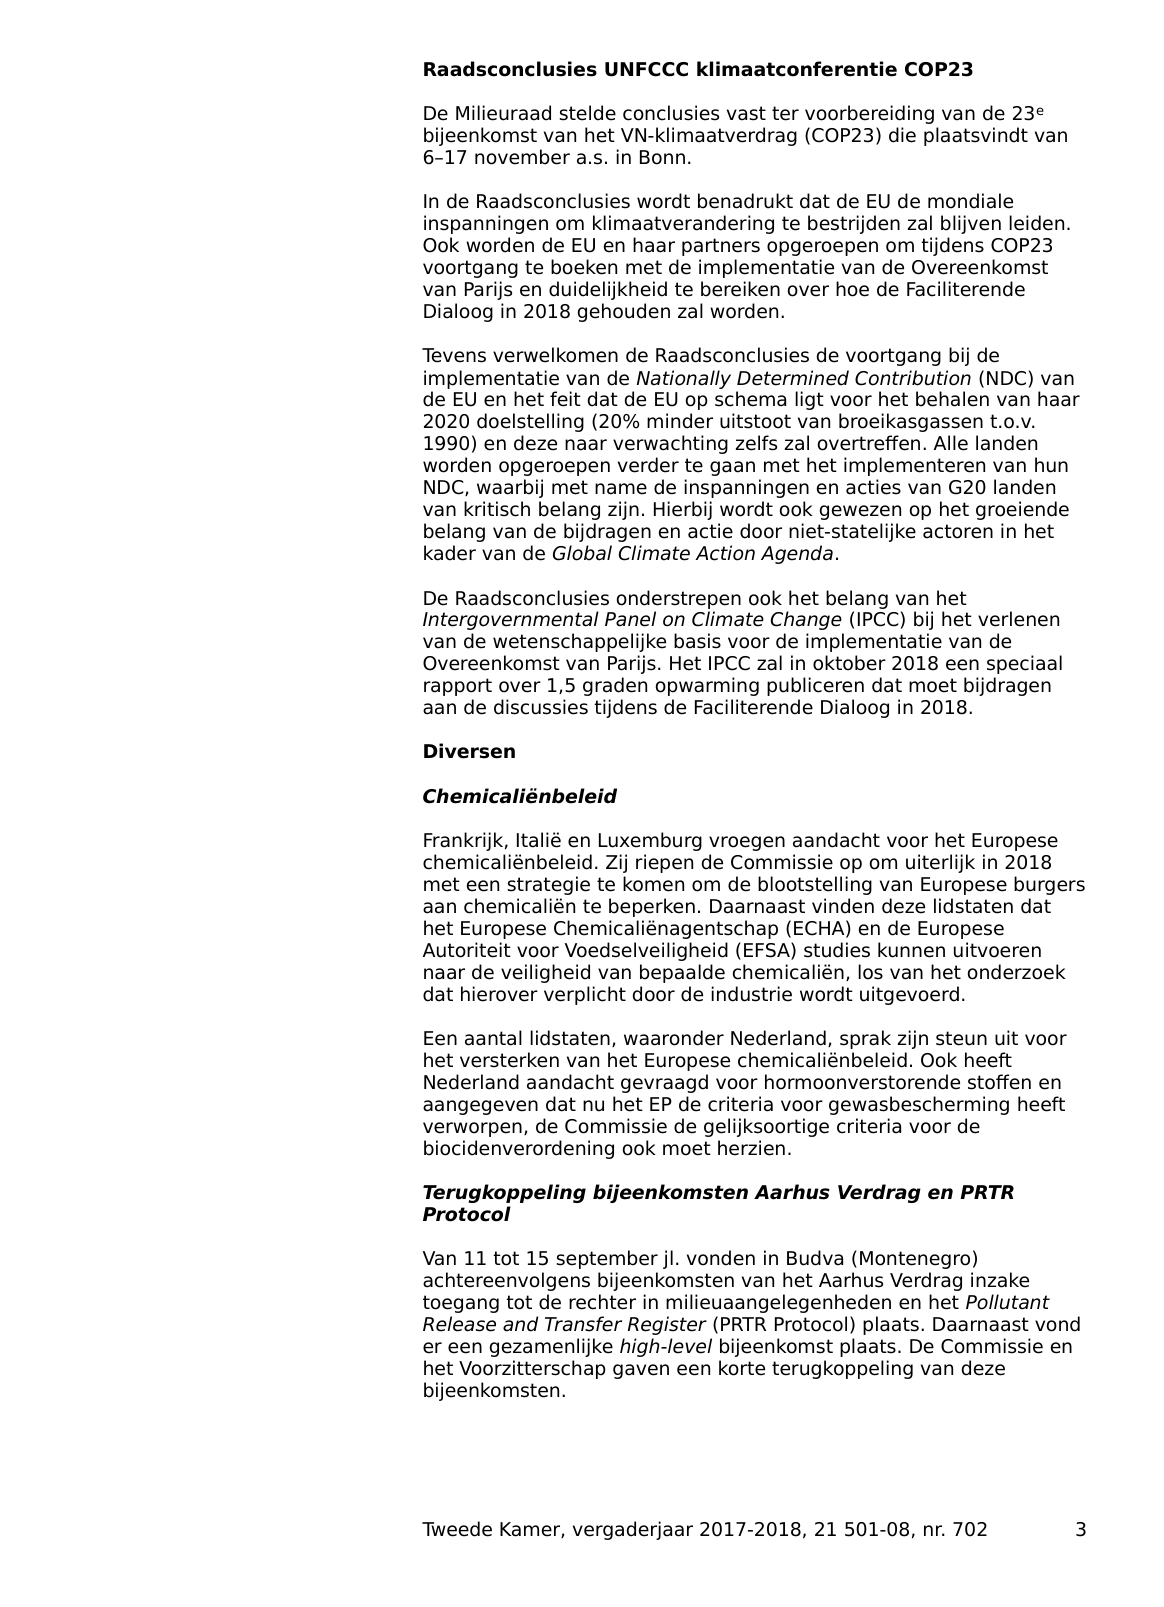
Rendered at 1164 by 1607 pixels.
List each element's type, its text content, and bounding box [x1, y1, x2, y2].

text De Milieuraad stelde conclusies vast ter voorbereiding van de 23e bijeenkomst van het VN-klimaatverdrag (COP23) die plaatsvindt van 6–17 november a.s. in Bonn. [422, 103, 1087, 169]
text Tevens verwelkomen de Raadsconclusies de voortgang bij de implementatie van de Nationally Determined Contribution (NDC) van de EU en het feit dat de EU op schema ligt voor het behalen van haar 2020 doelstelling (20% minder uitstoot van broeikasgassen t.o.v. 1990) en deze naar verwachting zelfs zal overtreffen. Alle landen worden opgeroepen verder te gaan met het implementeren van hun NDC, waarbij met name de inspanningen en acties van G20 landen van kritisch belang zijn. Hierbij wordt ook gewezen op het groeiende belang van de bijdragen en actie door niet-statelijke actoren in het kader van de Global Climate Action Agenda. [422, 345, 1087, 565]
subtitle Diversen [422, 741, 1087, 763]
text In de Raadsconclusies wordt benadrukt dat de EU de mondiale inspanningen om klimaatverandering te bestrijden zal blijven leiden. Ook worden de EU en haar partners opgeroepen om tijdens COP23 voortgang te boeken met de implementatie van de Overeenkomst van Parijs en duidelijkheid te bereiken over hoe de Faciliterende Dialoog in 2018 gehouden zal worden. [422, 191, 1087, 323]
subtitle Terugkoppeling bijeenkomsten Aarhus Verdrag en PRTR Protocol [422, 1182, 1087, 1226]
subtitle Chemicaliënbeleid [422, 786, 1087, 808]
text De Raadsconclusies onderstrepen ook het belang van het Intergovernmental Panel on Climate Change (IPCC) bij het verlenen van de wetenschappelijke basis voor de implementatie van de Overeenkomst van Parijs. Het IPCC zal in oktober 2018 een speciaal rapport over 1,5 graden opwarming publiceren dat moet bijdragen aan de discussies tijdens de Faciliterende Dialoog in 2018. [422, 587, 1087, 719]
text Van 11 tot 15 september jl. vonden in Budva (Montenegro) achtereenvolgens bijeenkomsten van het Aarhus Verdrag inzake toegang tot de rechter in milieuaangelegenheden en het Pollutant Release and Transfer Register (PRTR Protocol) plaats. Daarnaast vond er een gezamenlijke high-level bijeenkomst plaats. De Commissie en het Voorzitterschap gaven een korte terugkoppeling van deze bijeenkomsten. [422, 1248, 1087, 1402]
text Frankrijk, Italië en Luxemburg vroegen aandacht voor het Europese chemicaliënbeleid. Zij riepen de Commissie op om uiterlijk in 2018 met een strategie te komen om de blootstelling van Europese burgers aan chemicaliën te beperken. Daarnaast vinden deze lidstaten dat het Europese Chemicaliënagentschap (ECHA) en de Europese Autoriteit voor Voedselveiligheid (EFSA) studies kunnen uitvoeren naar de veiligheid van bepaalde chemicaliën, los van het onderzoek dat hierover verplicht door de industrie wordt uitgevoerd. [422, 830, 1087, 1006]
text Een aantal lidstaten, waaronder Nederland, sprak zijn steun uit voor het versterken van het Europese chemicaliënbeleid. Ook heeft Nederland aandacht gevraagd voor hormoonverstorende stoffen en aangegeven dat nu het EP de criteria voor gewasbescherming heeft verworpen, de Commissie de gelijksoortige criteria voor de biocidenverordening ook moet herzien. [422, 1028, 1087, 1160]
subtitle Raadsconclusies UNFCCC klimaatconferentie COP23 [422, 59, 1087, 81]
